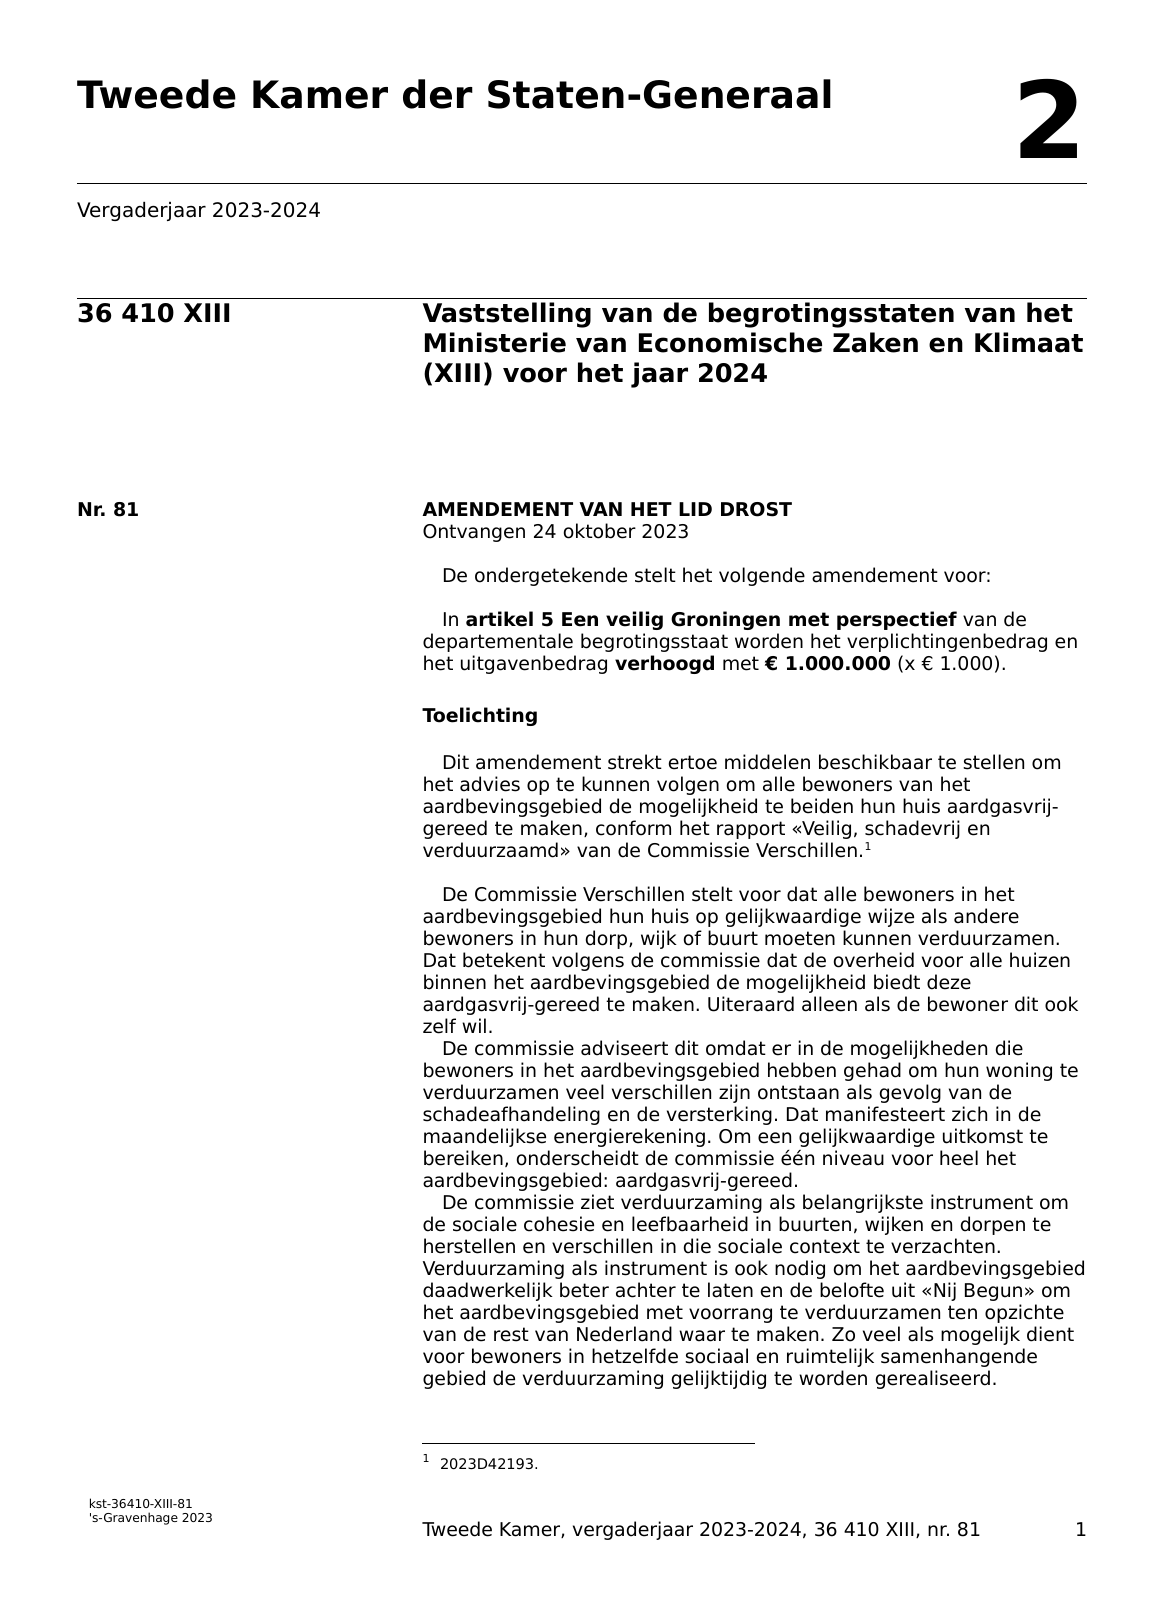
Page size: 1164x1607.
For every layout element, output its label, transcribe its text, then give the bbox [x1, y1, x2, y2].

table_header 2 [886, 59, 1087, 183]
text Ontvangen 24 oktober 2023 [422, 521, 1087, 543]
text De commissie adviseert dit omdat er in de mogelijkheden die bewoners in het aardbevingsgebied hebben gehad om hun woning te verduurzamen veel verschillen zijn ontstaan als gevolg van de schadeafhandeling en de versterking. Dat manifesteert zich in de maandelijkse energierekening. Om een gelijkwaardige uitkomst te bereiken, onderscheidt de commissie één niveau voor heel het aardbevingsgebied: aardgasvrij-gereed. [422, 1038, 1087, 1192]
table_cell Vergaderjaar 2023-2024 [77, 184, 1087, 298]
text In artikel 5 Een veilig Groningen met perspectief van de departementale begrotingsstaat worden het verplichtingenbedrag en het uitgavenbedrag verhoogd met € 1.000.000 (x € 1.000). [422, 609, 1087, 675]
text De commissie ziet verduurzaming als belangrijkste instrument om de sociale cohesie en leefbaarheid in buurten, wijken en dorpen te herstellen en verschillen in die sociale context te verzachten. Verduurzaming als instrument is ook nodig om het aardbevingsgebied daadwerkelijk beter achter te laten en de belofte uit «Nij Begun» om het aardbevingsgebied met voorrang te verduurzamen ten opzichte van de rest van Nederland waar te maken. Zo veel als mogelijk dient voor bewoners in hetzelfde sociaal en ruimtelijk samenhangende gebied de verduurzaming gelijktijdig te worden gerealiseerd. [422, 1192, 1087, 1390]
subtitle 36 410 XIII Vaststelling van de begrotingsstaten van het Ministerie van Economische Zaken en Klimaat (XIII) voor het jaar 2024 [77, 299, 1087, 388]
text De ondergetekende stelt het volgende amendement voor: [422, 565, 1087, 587]
text 's-Gravenhage 2023 [88, 1511, 323, 1525]
text De Commissie Verschillen stelt voor dat alle bewoners in het aardbevingsgebied hun huis op gelijkwaardige wijze als andere bewoners in hun dorp, wijk of buurt moeten kunnen verduurzamen. Dat betekent volgens de commissie dat de overheid voor alle huizen binnen het aardbevingsgebied de mogelijkheid biedt deze aardgasvrij-gereed te maken. Uiteraard alleen als de bewoner dit ook zelf wil. [422, 884, 1087, 1038]
table_header Tweede Kamer der Staten-Generaal [77, 59, 886, 183]
subtitle Toelichting [422, 705, 1087, 727]
subtitle Nr. 81 AMENDEMENT VAN HET LID DROST [77, 499, 1087, 521]
text 2023D42193. [422, 1452, 1087, 1474]
text Dit amendement strekt ertoe middelen beschikbaar te stellen om het advies op te kunnen volgen om alle bewoners van het aardbevingsgebied de mogelijkheid te beiden hun huis aardgasvrij-gereed te maken, conform het rapport «Veilig, schadevrij en verduurzaamd» van de Commissie Verschillen. [422, 752, 1087, 862]
text kst-36410-XIII-81 [88, 1497, 323, 1511]
